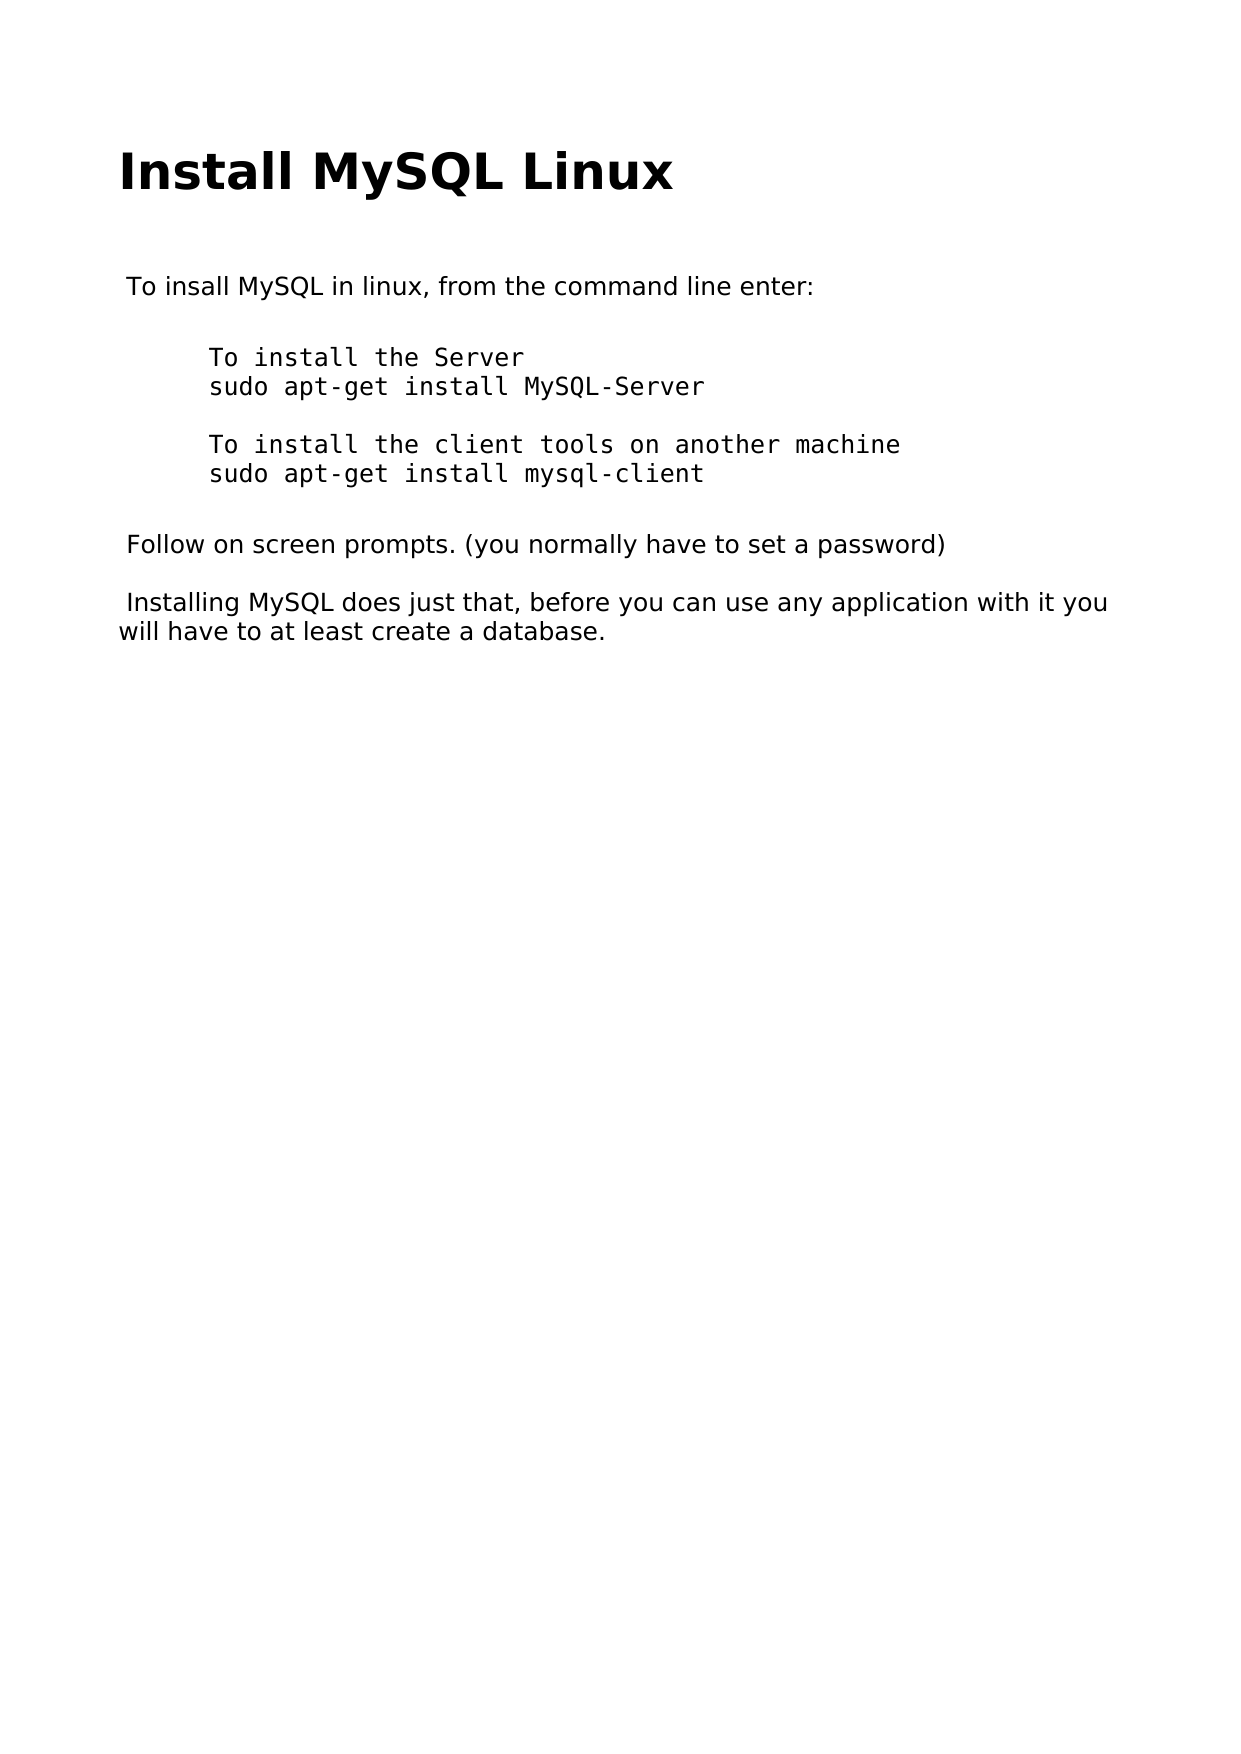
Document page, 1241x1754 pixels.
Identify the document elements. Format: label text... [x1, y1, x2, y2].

text Follow on screen prompts. (you normally have to set a password) Installing MySQL does just that, before you can use any application with it you will have to at least create a database. [118, 501, 1122, 705]
subtitle Install MySQL Linux [118, 143, 1122, 201]
text To insall MySQL in linux, from the command line enter: [118, 214, 1122, 331]
text To install the Server sudo apt-get install MySQL-Server To install the client tools on another machine sudo apt-get install mysql-client [118, 343, 1122, 489]
